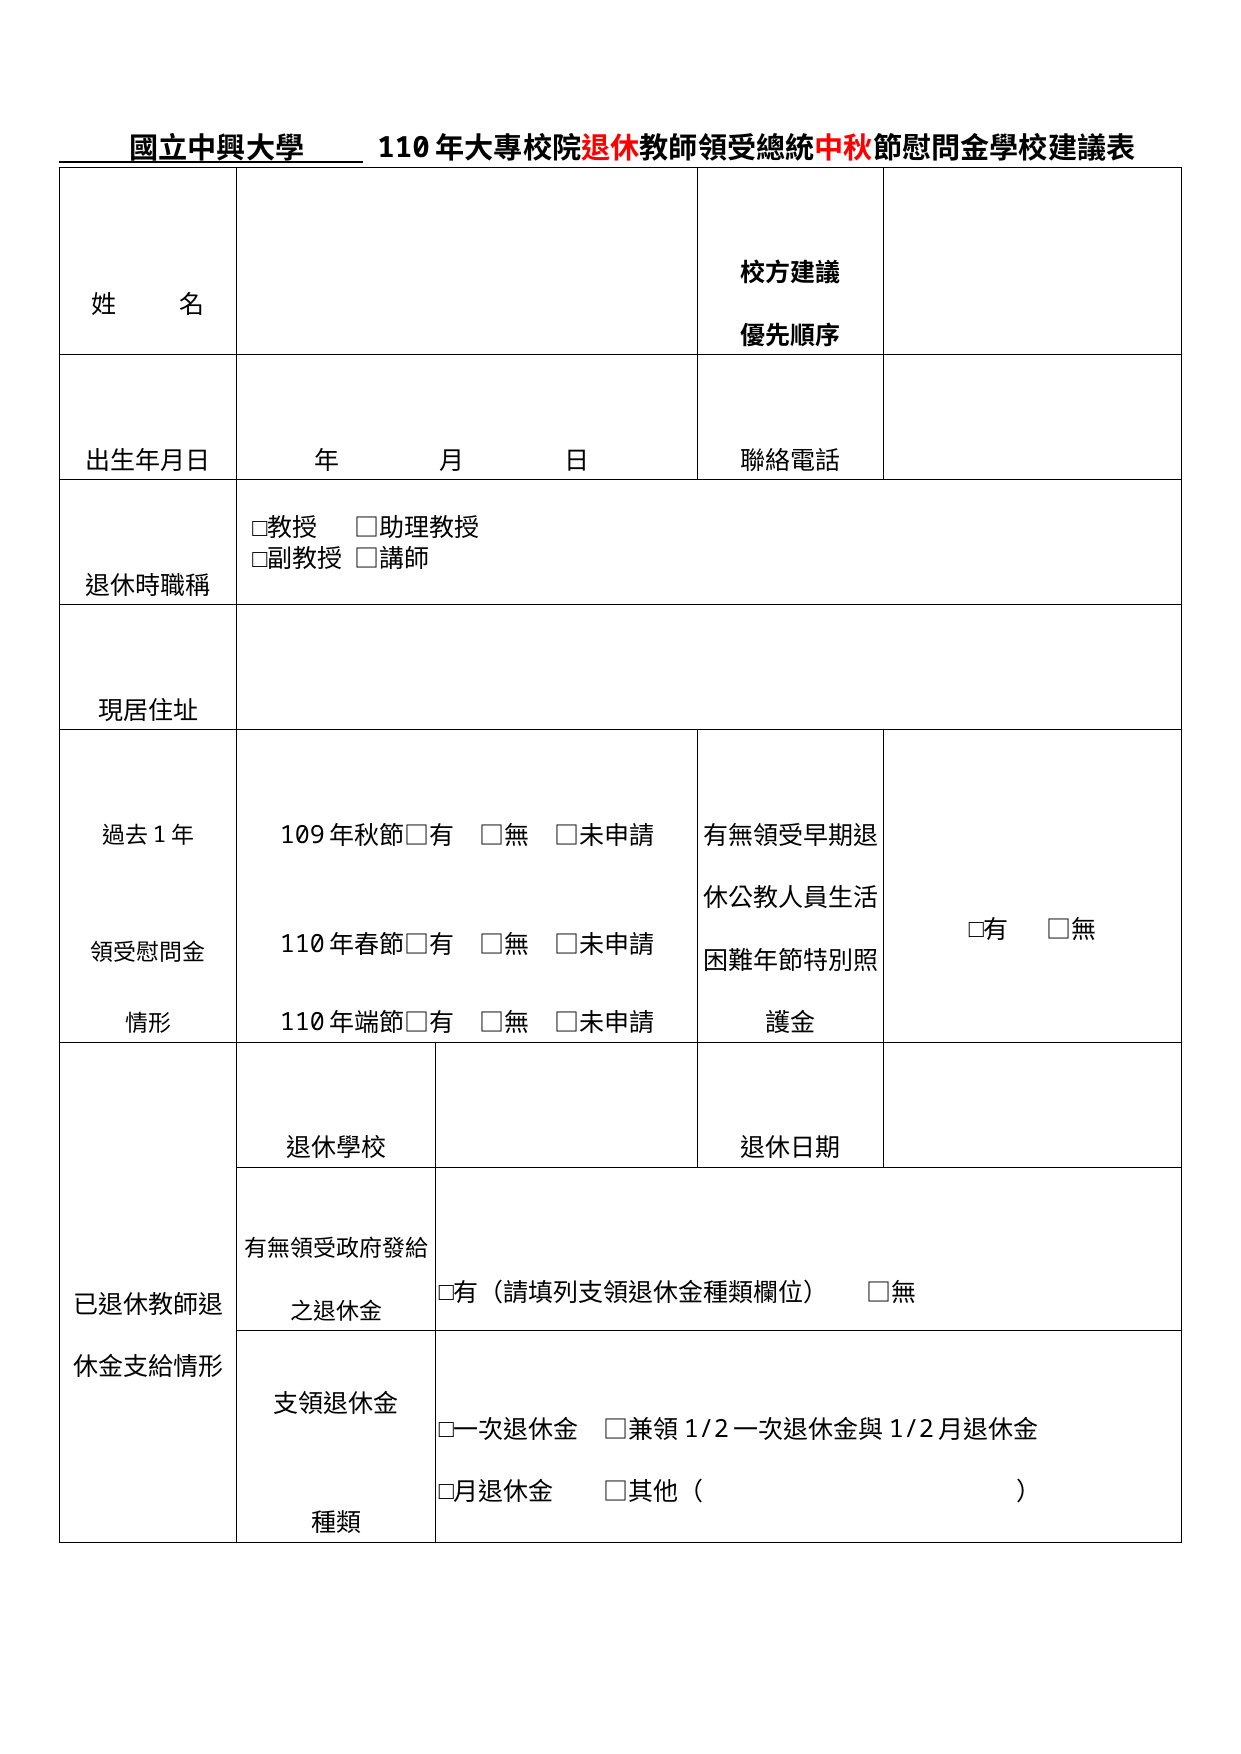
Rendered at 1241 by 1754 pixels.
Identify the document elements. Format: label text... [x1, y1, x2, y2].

table_cell [436, 1043, 697, 1167]
table_cell 聯絡電話 [698, 355, 883, 479]
table_header [884, 168, 1181, 354]
table_cell 退休時職稱 [60, 480, 236, 604]
table_cell 109年秋節□有 □無 □未申請 110年春節□有 □無 □未申請 110年端節□有 □無 □未申請 [237, 730, 697, 1042]
table_cell 有無領受早期退休公教人員生活困難年節特別照護金 [698, 730, 883, 1042]
table_cell [237, 605, 1181, 729]
table_cell 出生年月日 [60, 355, 236, 479]
text 國立中興大學 110年大專校院退休教師領受總統中秋節慰問金學校建議表 [59, 104, 1181, 167]
table_cell 現居住址 [60, 605, 236, 729]
table_cell 已退休教師退休金支給情形 [60, 1043, 236, 1542]
table_cell 支領退休金 種類 [237, 1331, 435, 1542]
table_cell □有（請填列支領退休金種類欄位） □無 [436, 1168, 1181, 1330]
table_cell □一次退休金 □兼領1/2一次退休金與1/2月退休金 □月退休金 □其他（ ） [436, 1331, 1181, 1542]
table_cell 過去1年 領受慰問金 情形 [60, 730, 236, 1042]
table_cell 退休日期 [698, 1043, 883, 1167]
table_header 校方建議 優先順序 [698, 168, 883, 354]
table_header 姓 名 [60, 168, 236, 354]
table_cell 有無領受政府發給之退休金 [237, 1168, 435, 1330]
table_cell 退休學校 [237, 1043, 435, 1167]
table_header [237, 168, 697, 354]
table_cell [884, 355, 1181, 479]
table_cell □有 □無 [884, 730, 1181, 1042]
table_cell □教授 □助理教授 □副教授 □講師 [237, 480, 1181, 604]
table_cell [884, 1043, 1181, 1167]
table_cell 年 月 日 [237, 355, 697, 479]
